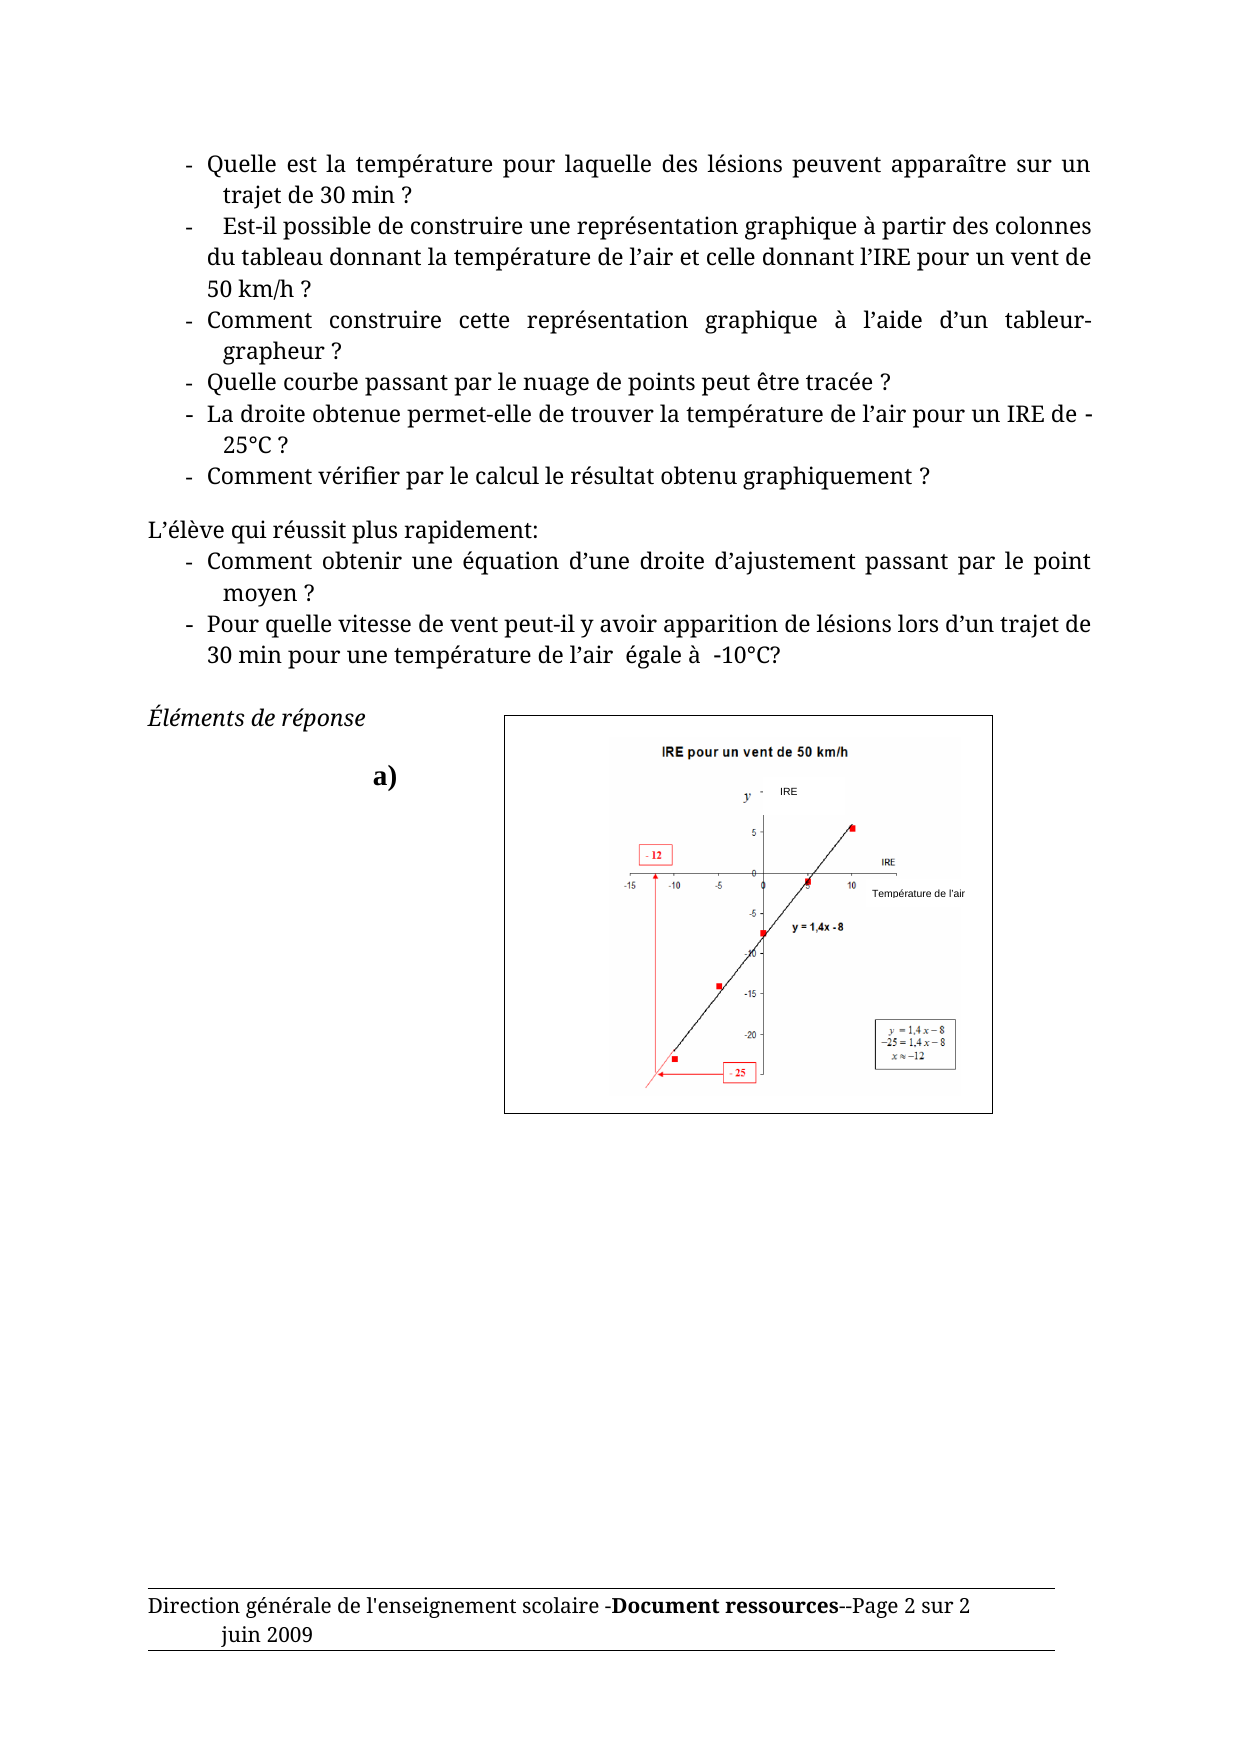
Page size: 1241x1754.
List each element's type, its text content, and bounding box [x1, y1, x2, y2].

list Quelle courbe passant par le nuage de points peut être tracée ? [185, 366, 1092, 398]
list Comment construire cette représentation graphique à l’aide d’un tableur-grapheur ? [185, 304, 1092, 366]
text L’élève qui réussit plus rapidement: [148, 514, 1092, 545]
list Comment obtenir une équation d’une droite d’ajustement passant par le point moyen ? [185, 545, 1092, 608]
list La droite obtenue permet-elle de trouver la température de l’air pour un IRE de  25°C ? [185, 398, 1092, 460]
list Pour quelle vitesse de vent peut-il y avoir apparition de lésions lors d’un trajet de 30 min pour une température de l’air égale à 10°C? [185, 608, 1092, 670]
list Comment vérifier par le calcul le résultat obtenu graphiquement ? [185, 460, 1092, 491]
list Quelle est la température pour laquelle des lésions peuvent apparaître sur un trajet de 30 min ? [185, 148, 1092, 210]
text Température de l’air [868, 888, 969, 898]
list Est-il possible de construire une représentation graphique à partir des colonnes du tableau donnant la température de l’air et celle donnant l’IRE pour un vent de 50 km/h ? [185, 210, 1092, 304]
text IRE [780, 786, 828, 798]
picture [609, 732, 961, 1097]
text Éléments de réponse [148, 702, 1092, 733]
